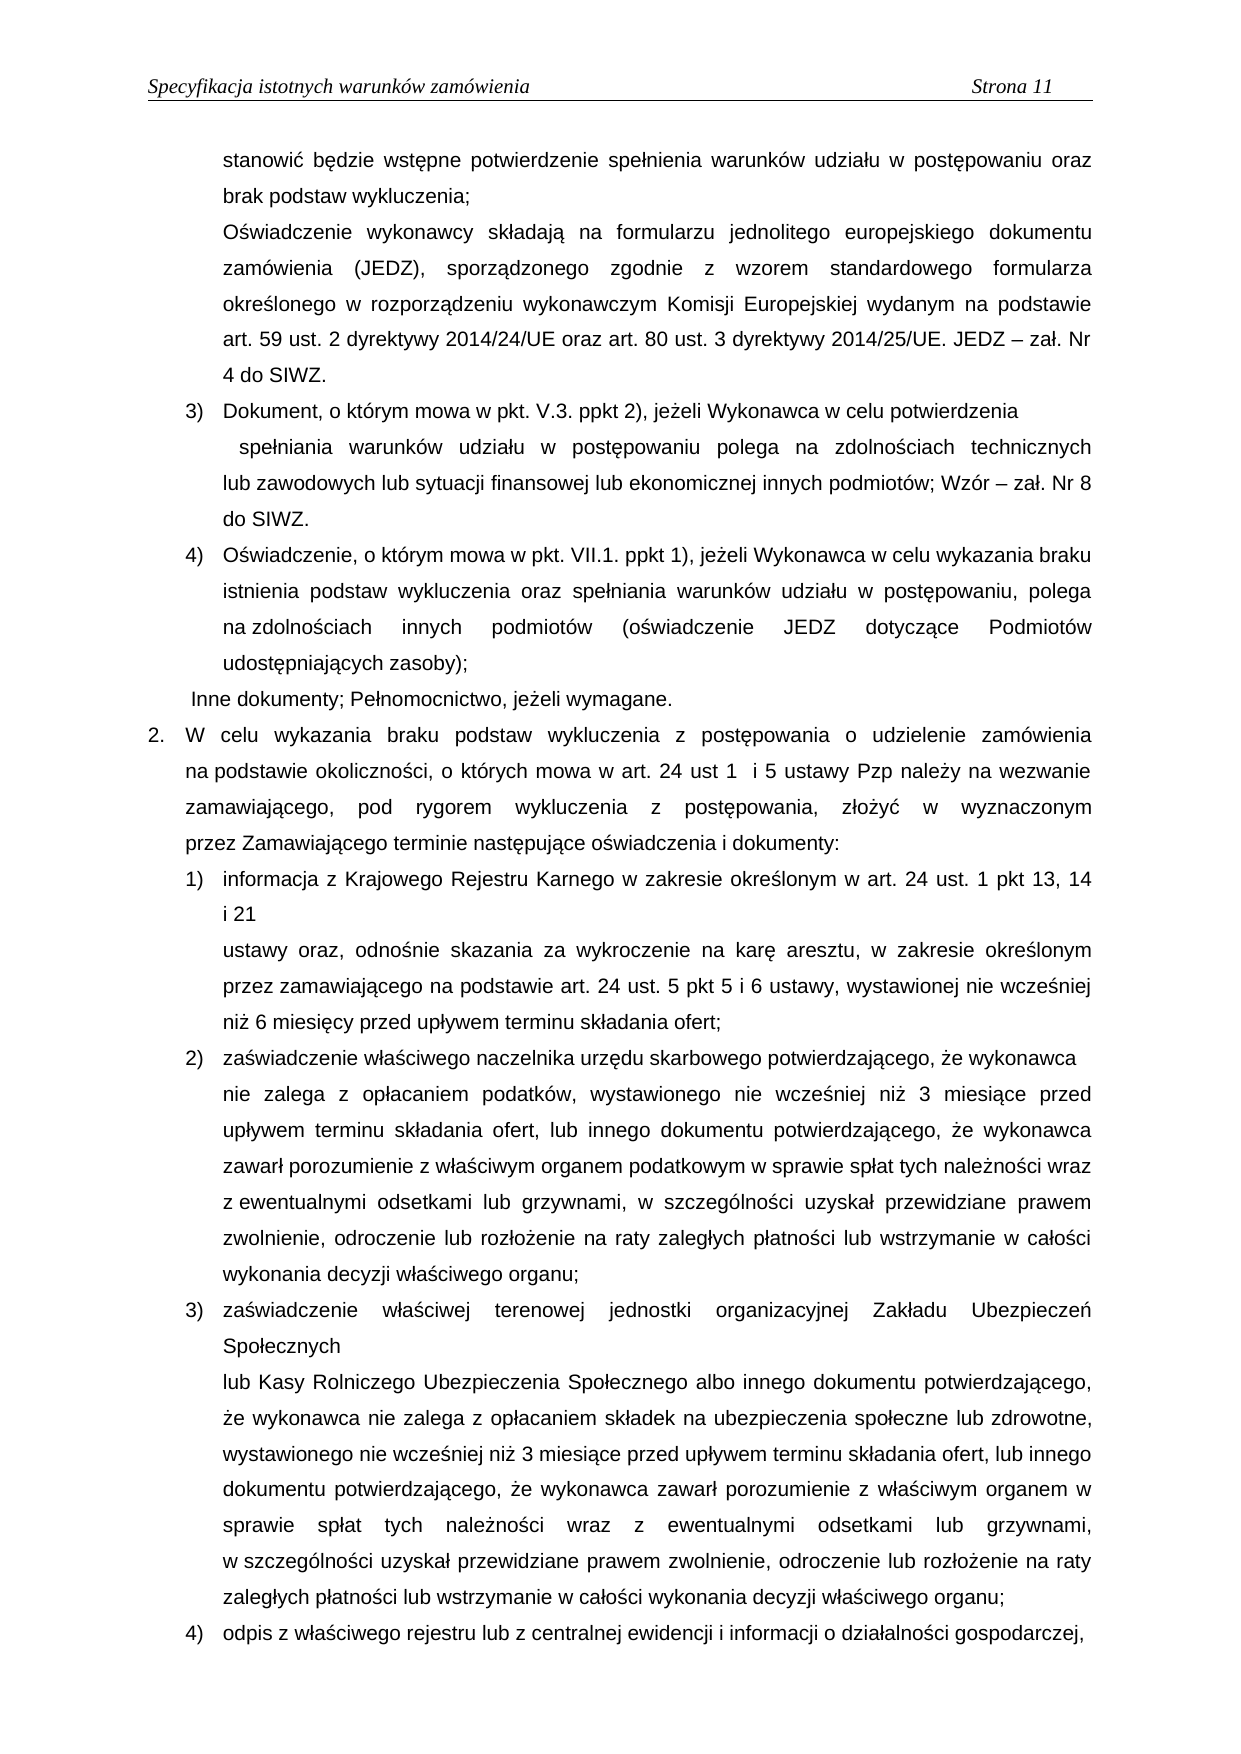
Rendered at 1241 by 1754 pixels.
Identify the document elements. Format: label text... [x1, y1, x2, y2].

list istnienia podstaw wykluczenia oraz spełniania warunków udziału w postępowaniu, polega na zdolnościach innych podmiotów (oświadczenie JEDZ dotyczące Podmiotów udostępniających zasoby); [223, 579, 1093, 675]
list Dokument, o którym mowa w pkt. V.3. ppkt 2), jeżeli Wykonawca w celu potwierdzenia [185, 399, 1093, 423]
list stanowić będzie wstępne potwierdzenie spełnienia warunków udziału w postępowaniu oraz brak podstaw wykluczenia; [185, 148, 1093, 207]
list ustawy oraz, odnośnie skazania za wykroczenie na karę aresztu, w zakresie określonym przez zamawiającego na podstawie art. 24 ust. 5 pkt 5 i 6 ustawy, wystawionej nie wcześniej niż 6 miesięcy przed upływem terminu składania ofert; [223, 938, 1093, 1034]
list lub Kasy Rolniczego Ubezpieczenia Społecznego albo innego dokumentu potwierdzającego, że wykonawca nie zalega z opłacaniem składek na ubezpieczenia społeczne lub zdrowotne, wystawionego nie wcześniej niż 3 miesiące przed upływem terminu składania ofert, lub innego dokumentu potwierdzającego, że wykonawca zawarł porozumienie z właściwym organem w sprawie spłat tych należności wraz z ewentualnymi odsetkami lub grzywnami, w szczególności uzyskał przewidziane prawem zwolnienie, odroczenie lub rozłożenie na raty zaległych płatności lub wstrzymanie w całości wykonania decyzji właściwego organu; [223, 1369, 1093, 1609]
list zaświadczenie właściwej terenowej jednostki organizacyjnej Zakładu Ubezpieczeń Społecznych [185, 1298, 1093, 1357]
text Inne dokumenty; Pełnomocnictwo, jeżeli wymagane. [185, 687, 1093, 711]
list Oświadczenie, o którym mowa w pkt. VII.1. ppkt 1), jeżeli Wykonawca w celu wykazania braku [185, 543, 1093, 567]
list spełniania warunków udziału w postępowaniu polega na zdolnościach technicznych lub zawodowych lub sytuacji finansowej lub ekonomicznej innych podmiotów; Wzór – zał. Nr 8 do SIWZ. [223, 435, 1093, 531]
list Oświadczenie wykonawcy składają na formularzu jednolitego europejskiego dokumentu zamówienia (JEDZ), sporządzonego zgodnie z wzorem standardowego formularza określonego w rozporządzeniu wykonawczym Komisji Europejskiej wydanym na podstawie art. 59 ust. 2 dyrektywy 2014/24/UE oraz art. 80 ust. 3 dyrektywy 2014/25/UE. JEDZ – zał. Nr 4 do SIWZ. [223, 219, 1093, 387]
list informacja z Krajowego Rejestru Karnego w zakresie określonym w art. 24 ust. 1 pkt 13, 14 i 21 [185, 866, 1093, 926]
list nie zalega z opłacaniem podatków, wystawionego nie wcześniej niż 3 miesiące przed upływem terminu składania ofert, lub innego dokumentu potwierdzającego, że wykonawca zawarł porozumienie z właściwym organem podatkowym w sprawie spłat tych należności wraz z ewentualnymi odsetkami lub grzywnami, w szczególności uzyskał przewidziane prawem zwolnienie, odroczenie lub rozłożenie na raty zaległych płatności lub wstrzymanie w całości wykonania decyzji właściwego organu; [223, 1082, 1093, 1286]
list W celu wykazania braku podstaw wykluczenia z postępowania o udzielenie zamówienia na podstawie okoliczności, o których mowa w art. 24 ust 1 i 5 ustawy Pzp należy na wezwanie zamawiającego, pod rygorem wykluczenia z postępowania, złożyć w wyznaczonym przez Zamawiającego terminie następujące oświadczenia i dokumenty: [148, 723, 1093, 854]
list zaświadczenie właściwego naczelnika urzędu skarbowego potwierdzającego, że wykonawca [185, 1046, 1093, 1070]
list odpis z właściwego rejestru lub z centralnej ewidencji i informacji o działalności gospodarczej, [185, 1621, 1093, 1645]
